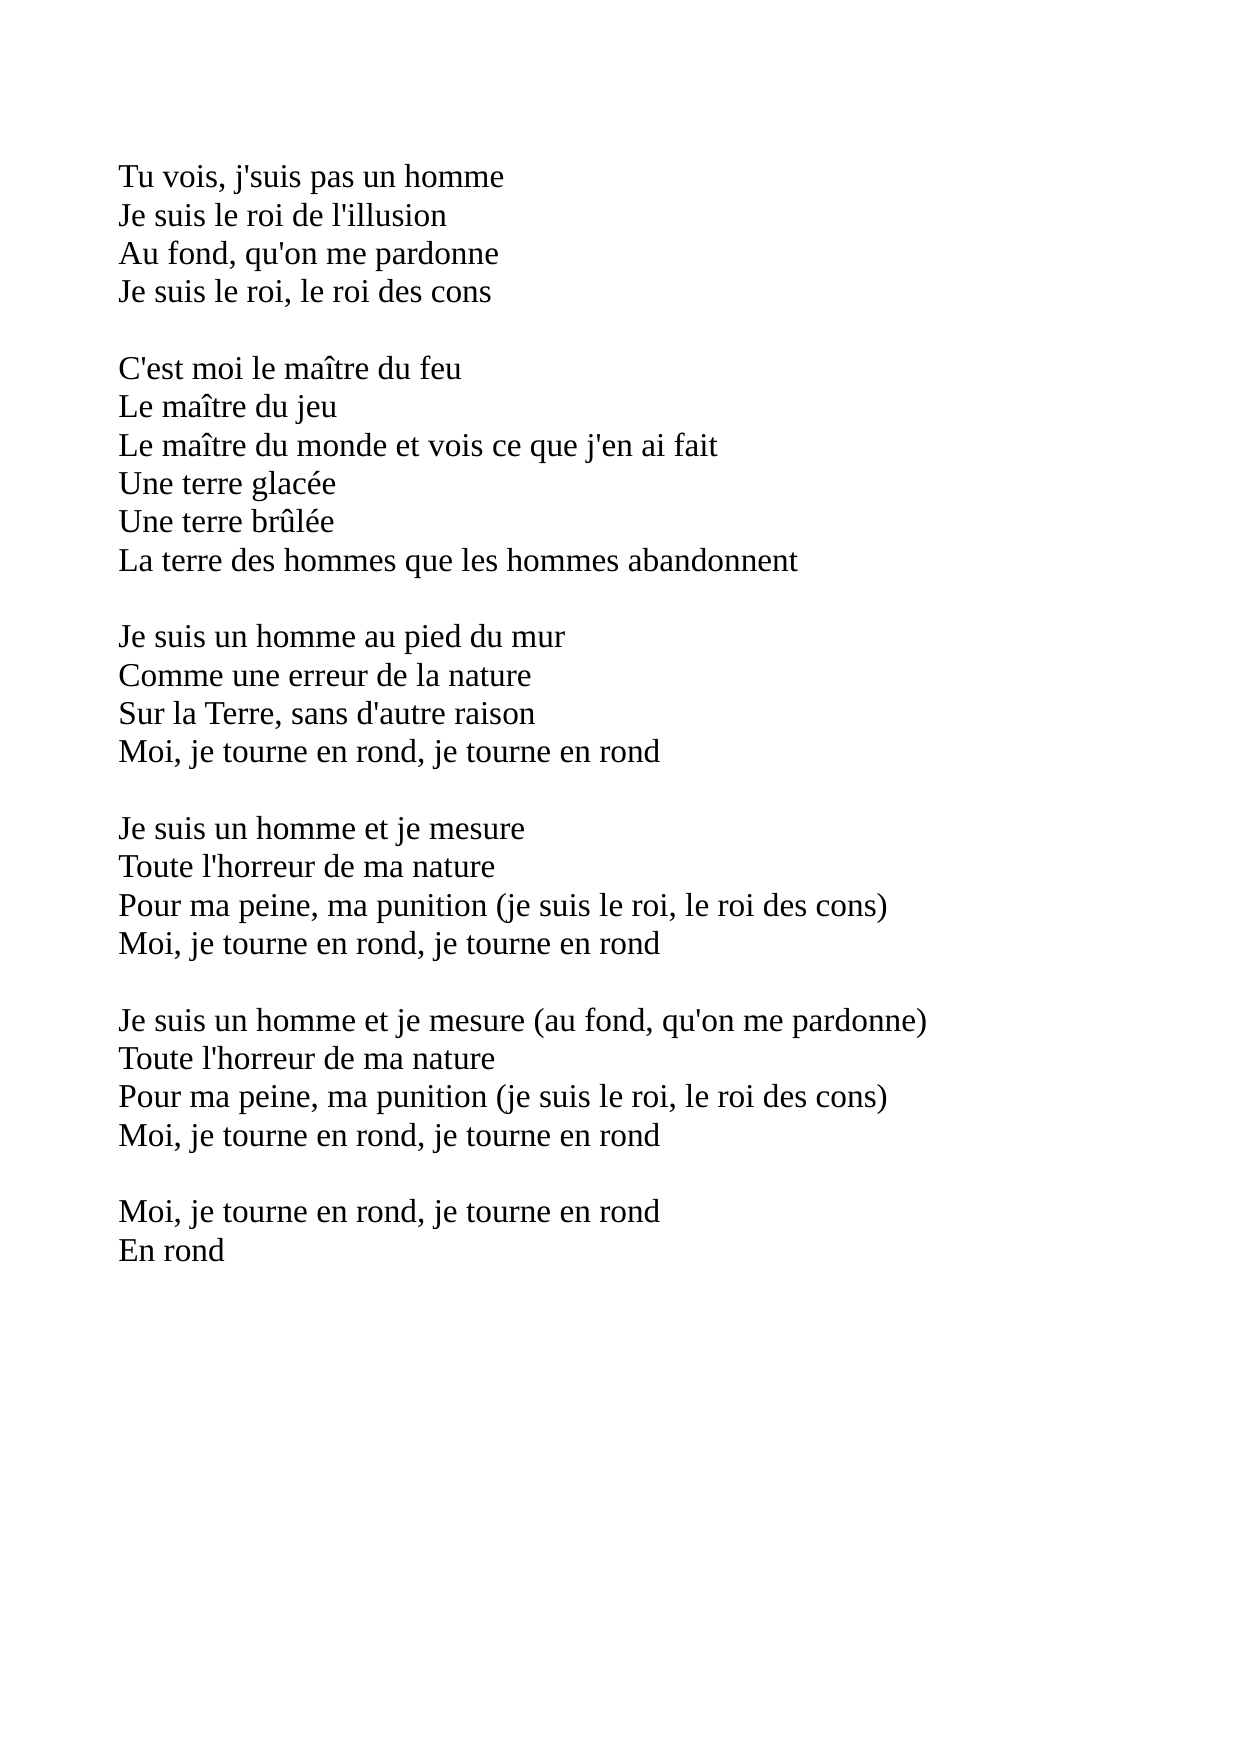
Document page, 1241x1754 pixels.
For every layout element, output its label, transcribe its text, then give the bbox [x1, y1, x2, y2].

text Je suis un homme et je mesure (au fond, qu'on me pardonne) [118, 1000, 1122, 1038]
text Je suis un homme au pied du mur [118, 616, 1122, 655]
text Moi, je tourne en rond, je tourne en rond [118, 731, 1122, 770]
text Au fond, qu'on me pardonne [118, 233, 1122, 271]
text Pour ma peine, ma punition (je suis le roi, le roi des cons) [118, 1076, 1122, 1115]
text Moi, je tourne en rond, je tourne en rond [118, 1191, 1122, 1230]
text Le maître du jeu [118, 386, 1122, 425]
text Je suis le roi, le roi des cons [118, 271, 1122, 310]
text Moi, je tourne en rond, je tourne en rond [118, 923, 1122, 961]
text Sur la Terre, sans d'autre raison [118, 693, 1122, 731]
text Pour ma peine, ma punition (je suis le roi, le roi des cons) [118, 885, 1122, 923]
text Une terre brûlée [118, 501, 1122, 540]
text Comme une erreur de la nature [118, 655, 1122, 693]
text Le maître du monde et vois ce que j'en ai fait [118, 425, 1122, 463]
text Je suis le roi de l'illusion [118, 195, 1122, 233]
text La terre des hommes que les hommes abandonnent [118, 540, 1122, 578]
text Toute l'horreur de ma nature [118, 846, 1122, 885]
text Tu vois, j'suis pas un homme [118, 156, 1122, 195]
text En rond [118, 1230, 1122, 1268]
text Toute l'horreur de ma nature [118, 1038, 1122, 1076]
text Je suis un homme et je mesure [118, 808, 1122, 846]
text Moi, je tourne en rond, je tourne en rond [118, 1115, 1122, 1153]
text Une terre glacée [118, 463, 1122, 501]
text C'est moi le maître du feu [118, 348, 1122, 386]
